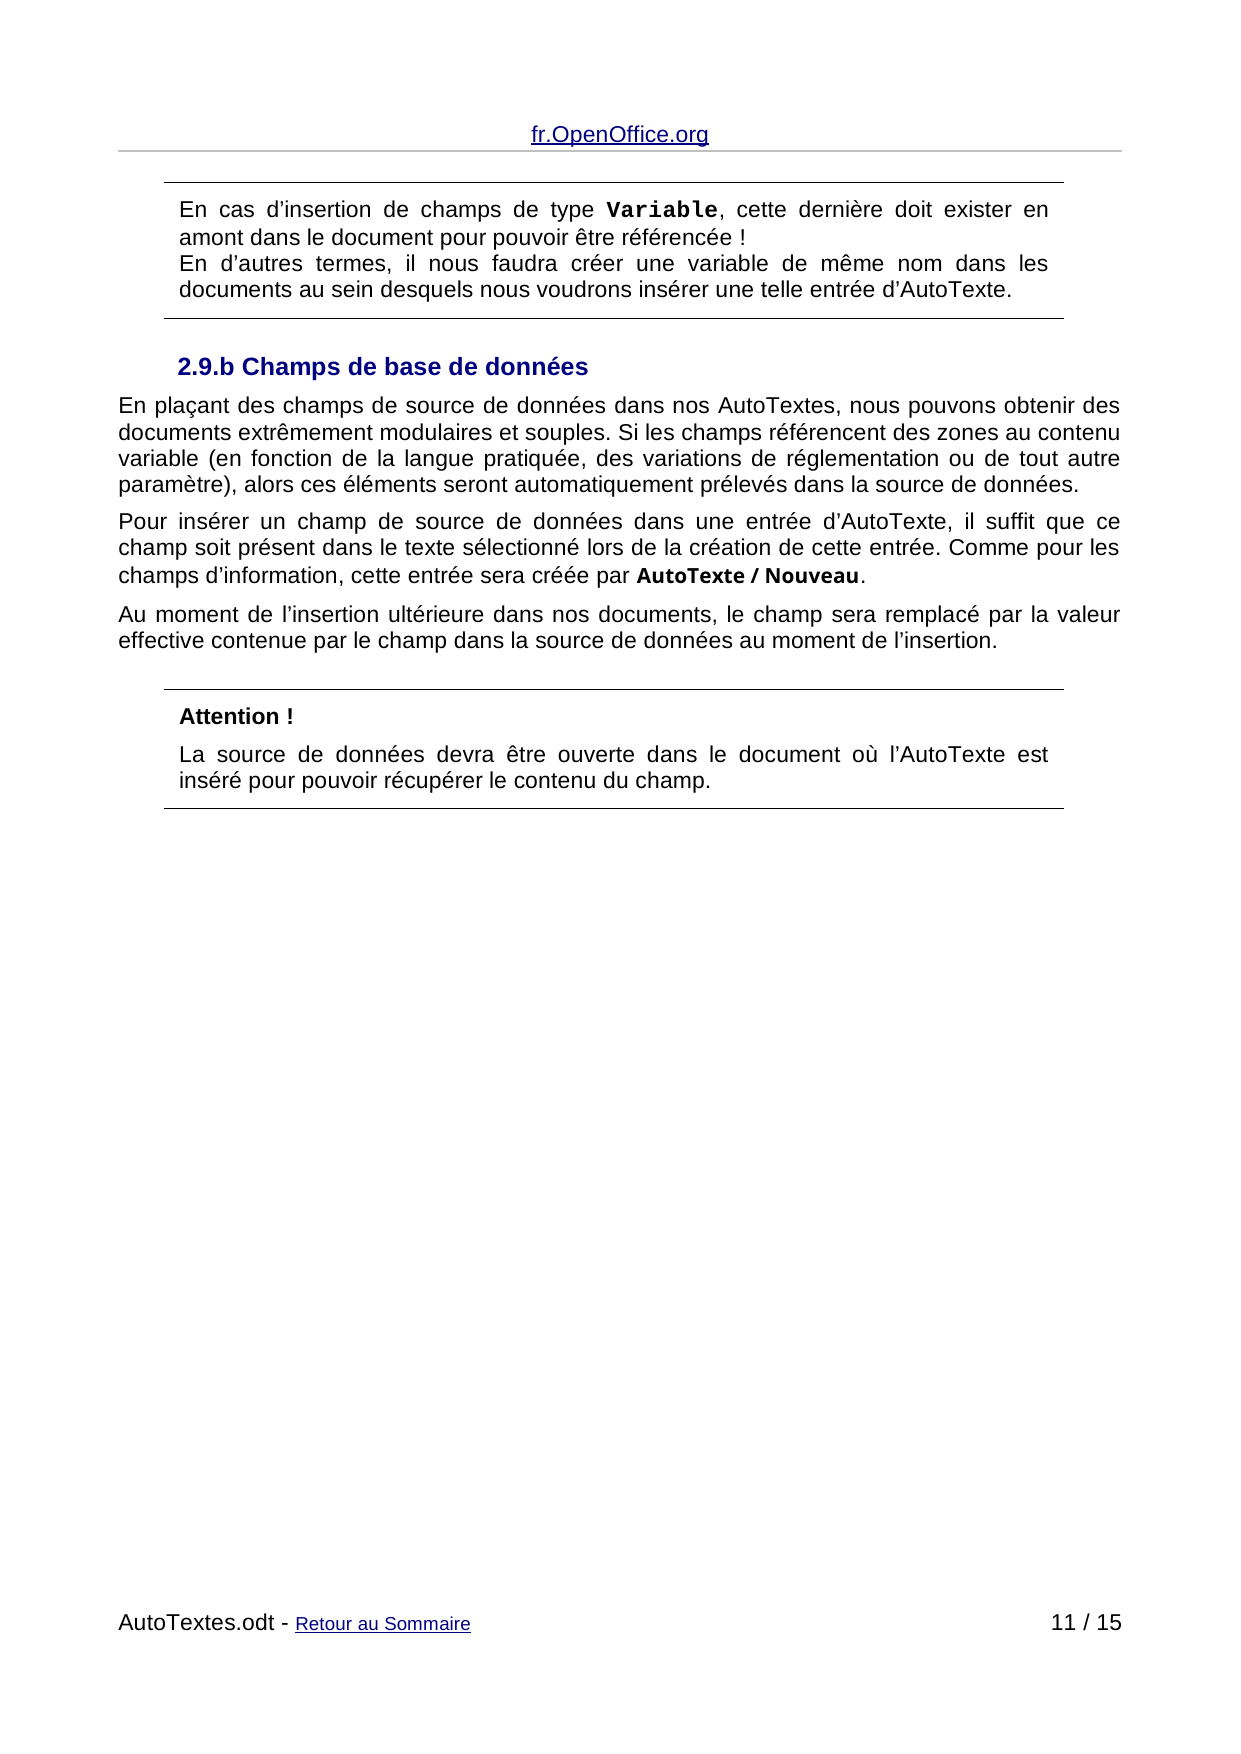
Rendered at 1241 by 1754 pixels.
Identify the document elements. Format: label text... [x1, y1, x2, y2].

text En plaçant des champs de source de données dans nos AutoTextes, nous pouvons obtenir des documents extrêmement modulaires et souples. Si les champs référencent des zones au contenu variable (en fonction de la langue pratiquée, des variations de réglementation ou de tout autre paramètre), alors ces éléments seront automatiquement prélevés dans la source de données. [118, 393, 1122, 497]
text Attention ! [164, 690, 1064, 726]
text En cas d’insertion de champs de type Variable, cette dernière doit exister en amont dans le document pour pouvoir être référencée ! En d’autres termes, il nous faudra créer une variable de même nom dans les documents au sein desquels nous voudrons insérer une telle entrée d’AutoTexte. [164, 183, 1064, 318]
text La source de données devra être ouverte dans le document où l’AutoTexte est inséré pour pouvoir récupérer le contenu du champ. [164, 726, 1064, 808]
text Au moment de l’insertion ultérieure dans nos documents, le champ sera remplacé par la valeur effective contenue par le champ dans la source de données au moment de l’insertion. [118, 601, 1122, 653]
text Pour insérer un champ de source de données dans une entrée d’AutoTexte, il suffit que ce champ soit présent dans le texte sélectionné lors de la création de cette entrée. Comme pour les champs d’information, cette entrée sera créée par AutoTexte / Nouveau. [118, 509, 1122, 589]
subtitle Champs de base de données [177, 353, 1122, 381]
